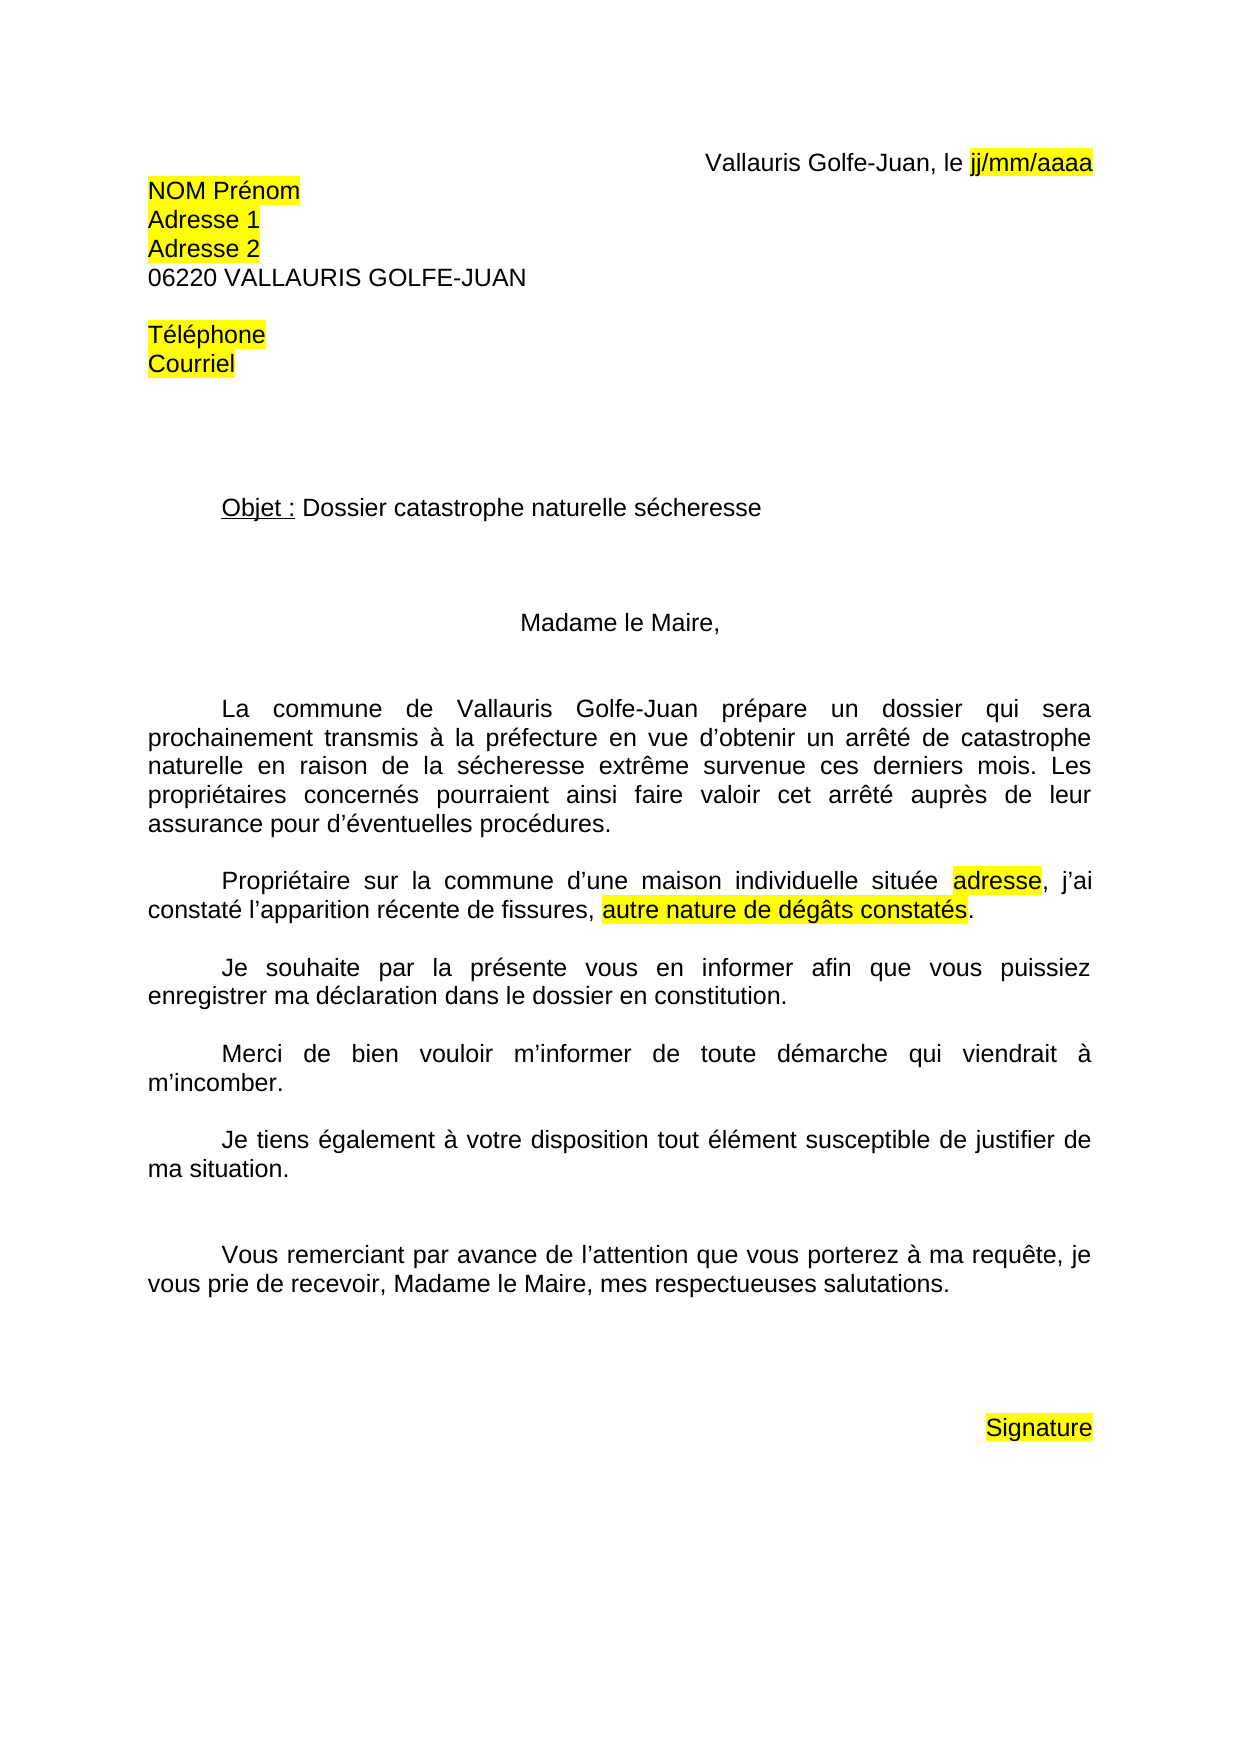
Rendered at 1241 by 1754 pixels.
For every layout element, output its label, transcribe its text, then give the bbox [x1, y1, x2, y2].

text Merci de bien vouloir m’informer de toute démarche qui viendrait à m’incomber. [148, 1039, 1093, 1096]
text NOM Prénom [148, 176, 1093, 205]
text Vous remerciant par avance de l’attention que vous porterez à ma requête, je vous prie de recevoir, Madame le Maire, mes respectueuses salutations. [148, 1240, 1093, 1298]
text Propriétaire sur la commune d’une maison individuelle située adresse, j’ai constaté l’apparition récente de fissures, autre nature de dégâts constatés. [148, 866, 1093, 924]
text Madame le Maire, [148, 608, 1093, 636]
text La commune de Vallauris Golfe-Juan prépare un dossier qui sera prochainement transmis à la préfecture en vue d’obtenir un arrêté de catastrophe naturelle en raison de la sécheresse extrême survenue ces derniers mois. Les propriétaires concernés pourraient ainsi faire valoir cet arrêté auprès de leur assurance pour d’éventuelles procédures. [148, 694, 1093, 838]
text Je tiens également à votre disposition tout élément susceptible de justifier de ma situation. [148, 1125, 1093, 1183]
text Adresse 2 [148, 234, 1093, 263]
text 06220 VALLAURIS GOLFE-JUAN [148, 263, 1093, 291]
text Courriel [148, 349, 1093, 378]
text Vallauris Golfe-Juan, le jj/mm/aaaa [148, 148, 1093, 176]
text Je souhaite par la présente vous en informer afin que vous puissiez enregistrer ma déclaration dans le dossier en constitution. [148, 953, 1093, 1010]
text Téléphone [148, 320, 1093, 349]
text Adresse 1 [148, 205, 1093, 234]
text Objet : Dossier catastrophe naturelle sécheresse [148, 493, 1093, 521]
text Signature [148, 1413, 1093, 1441]
